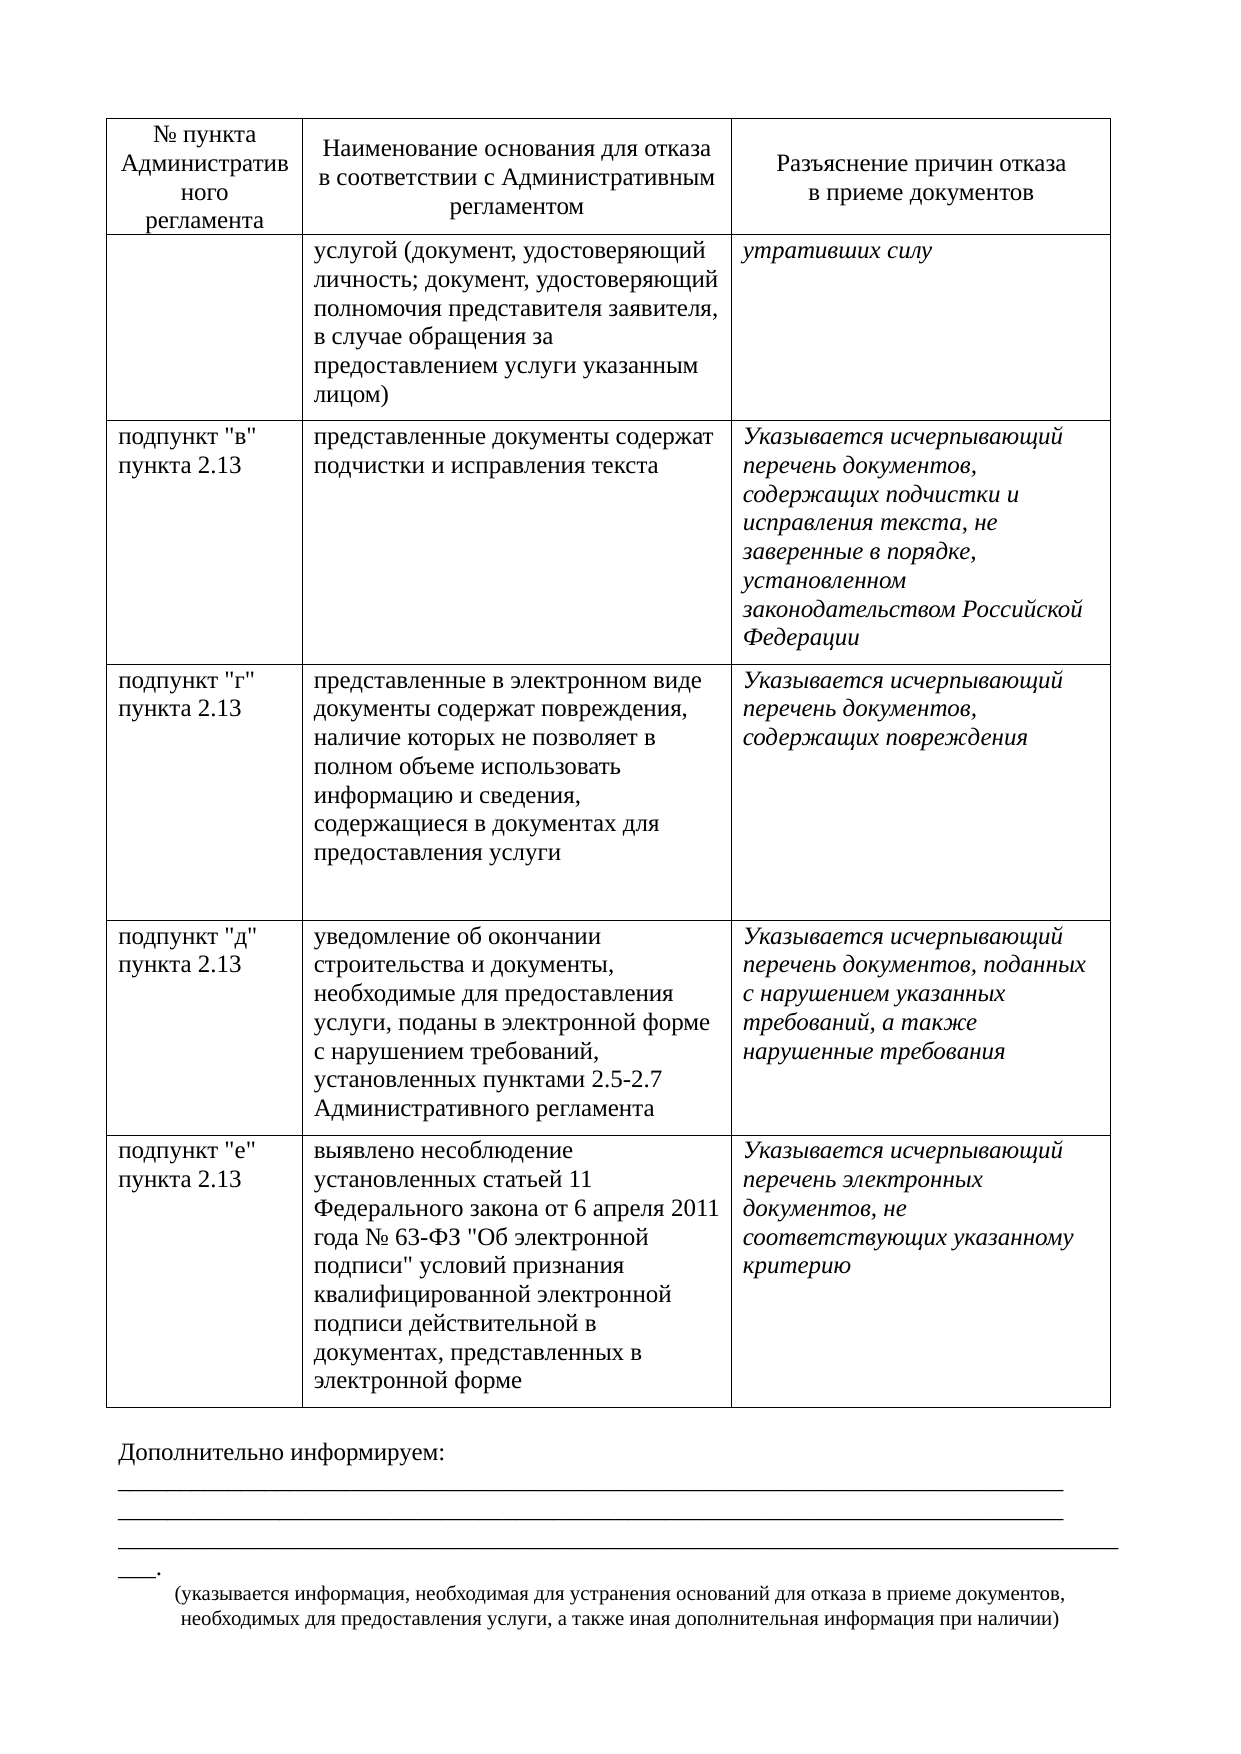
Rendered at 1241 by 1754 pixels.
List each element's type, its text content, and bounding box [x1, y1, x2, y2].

table_cell подпункт "д" пункта 2.13 [107, 921, 302, 1134]
table_cell представленные в электронном виде документы содержат повреждения, наличие которых не позволяет в полном объеме использовать информацию и сведения, содержащиеся в документах для предоставления услуги [303, 665, 731, 920]
table_cell Указывается исчерпывающий перечень документов, содержащих подчистки и исправления текста, не заверенные в порядке, установленном законодательством Российской Федерации [732, 421, 1110, 664]
text ___________________________________________________________________________________. [118, 1494, 1122, 1580]
text (указывается информация, необходимая для устранения оснований для отказа в приеме документов, необходимых для предоставления услуги, а также иная дополнительная информация при наличии) [118, 1580, 1122, 1630]
table_cell выявлено несоблюдение установленных статьей 11 Федерального закона от 6 апреля 2011 года № 63-ФЗ "Об электронной подписи" условий признания квалифицированной электронной подписи действительной в документах, представленных в электронной форме [303, 1136, 731, 1407]
table_cell Указывается исчерпывающий перечень документов, поданных с нарушением указанных требований, а также нарушенные требования [732, 921, 1110, 1134]
table_cell услугой (документ, удостоверяющий личность; документ, удостоверяющий полномочия представителя заявителя, в случае обращения за предоставлением услуги указанным лицом) [303, 235, 731, 420]
table_header Наименование основания для отказа в соответствии с Административным регламентом [303, 119, 731, 234]
table_cell Указывается исчерпывающий перечень электронных документов, не соответствующих указанному критерию [732, 1136, 1110, 1407]
table_cell [107, 235, 302, 420]
table_cell представленные документы содержат подчистки и исправления текста [303, 421, 731, 664]
table_cell утративших силу [732, 235, 1110, 420]
table_cell уведомление об окончании строительства и документы, необходимые для предоставления услуги, поданы в электронной форме с нарушением требований, установленных пунктами 2.5-2.7 Административного регламента [303, 921, 731, 1134]
table_cell Указывается исчерпывающий перечень документов, содержащих повреждения [732, 665, 1110, 920]
table_cell подпункт "в" пункта 2.13 [107, 421, 302, 664]
table_header Разъяснение причин отказа в приеме документов [732, 119, 1110, 234]
text Дополнительно информируем: _________________________________________________________ [118, 1437, 1122, 1494]
table_header № пункта Административного регламента [107, 119, 302, 234]
table_cell подпункт "г" пункта 2.13 [107, 665, 302, 920]
table_cell подпункт "е" пункта 2.13 [107, 1136, 302, 1407]
